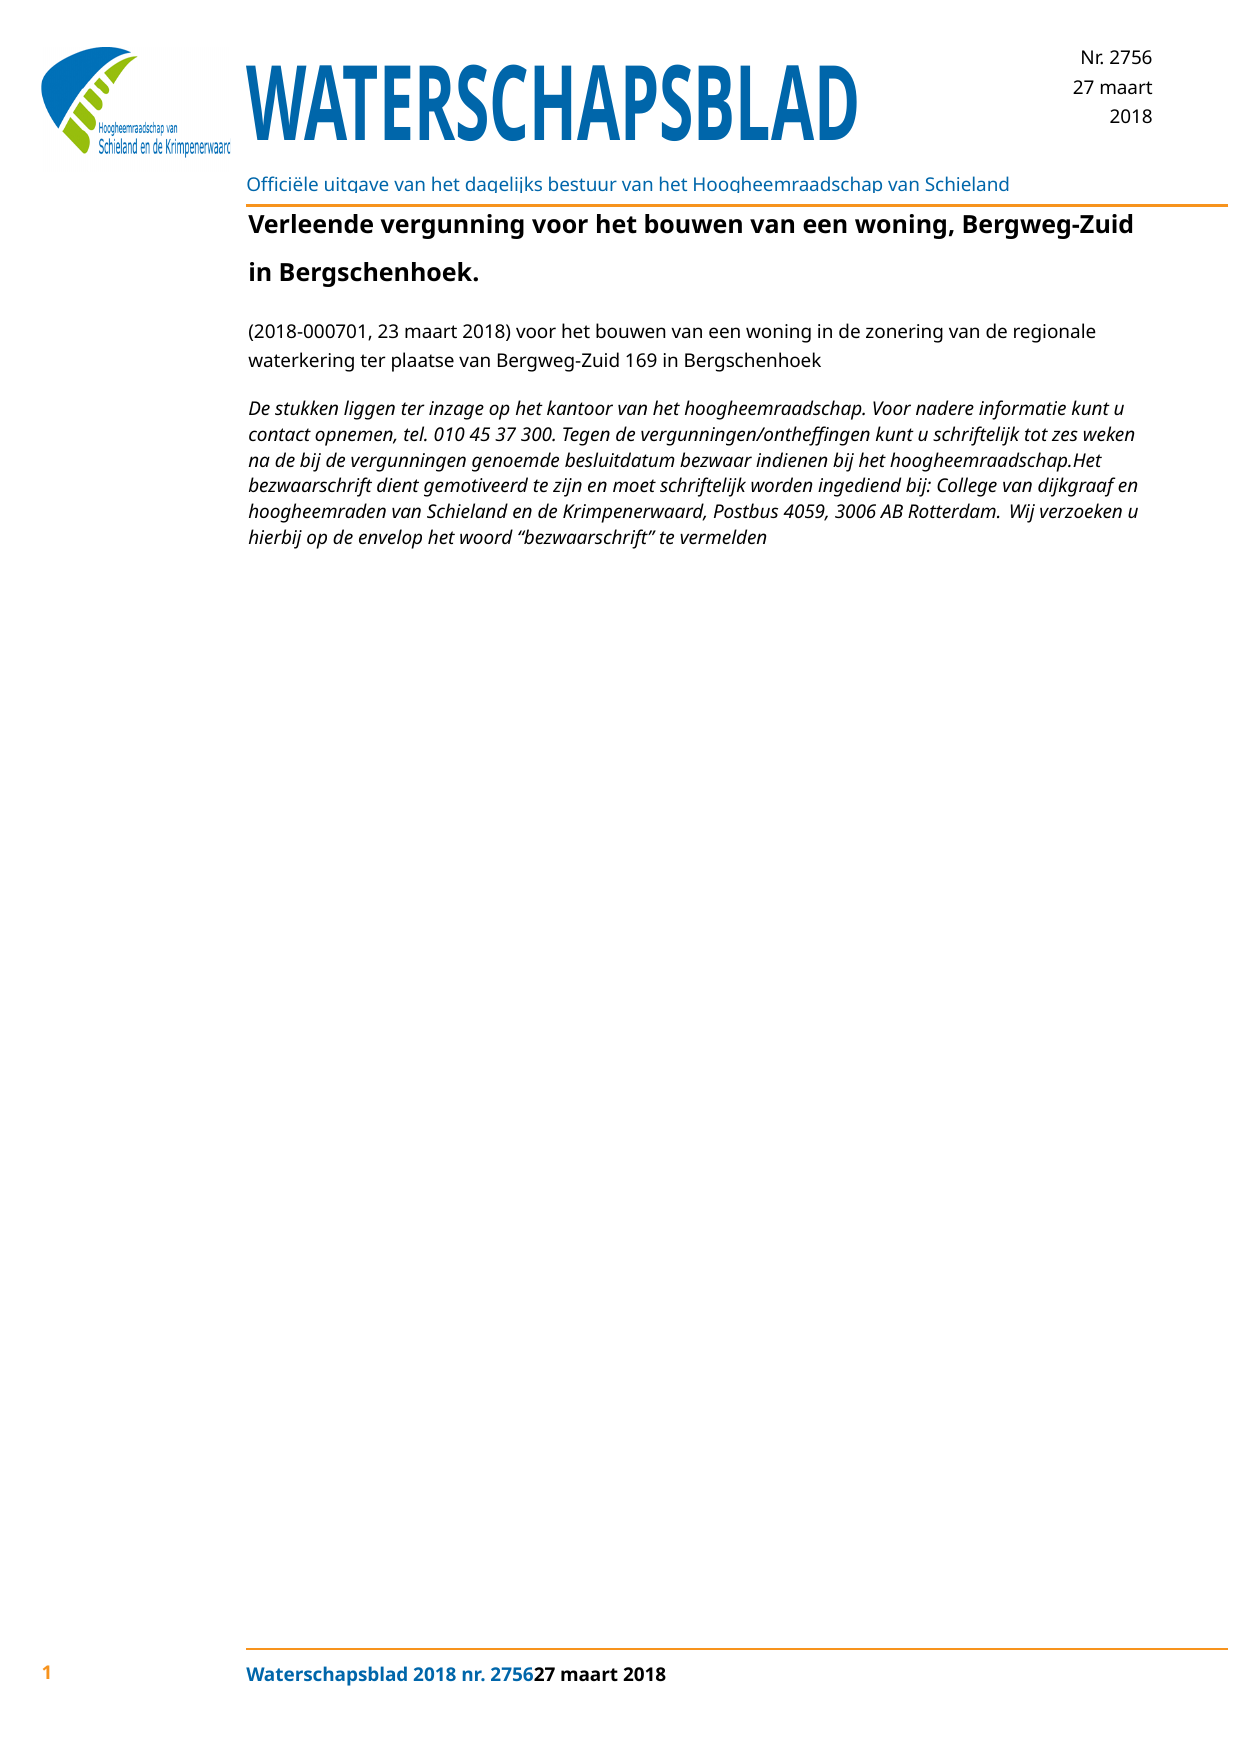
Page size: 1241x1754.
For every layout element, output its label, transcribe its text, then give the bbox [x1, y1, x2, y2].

text Verleende vergunning voor het bouwen van een woning, Bergweg-Zuid in Bergschenhoek. [248, 207, 1152, 288]
text De stukken liggen ter inzage op het kantoor van het hoogheemraadschap. Voor nadere informatie kunt u contact opnemen, tel. 010 45 37 300. Tegen de vergunningen/ontheffingen kunt u schriftelijk tot zes weken na de bij de vergunningen genoemde besluitdatum bezwaar indienen bij het hoogheemraadschap.Het bezwaarschrift dient gemotiveerd te zijn en moet schriftelijk worden ingediend bij: College van dijkgraaf en hoogheemraden van Schieland en de Krimpenerwaard, Postbus 4059, 3006 AB Rotterdam. Wij verzoeken u hierbij op de envelop het woord “bezwaarschrift” te vermelden [248, 395, 1152, 550]
picture [41, 47, 231, 172]
text (2018-000701, 23 maart 2018) voor het bouwen van een woning in de zonering van de regionale waterkering ter plaatse van Bergweg-Zuid 169 in Bergschenhoek [248, 318, 1152, 373]
